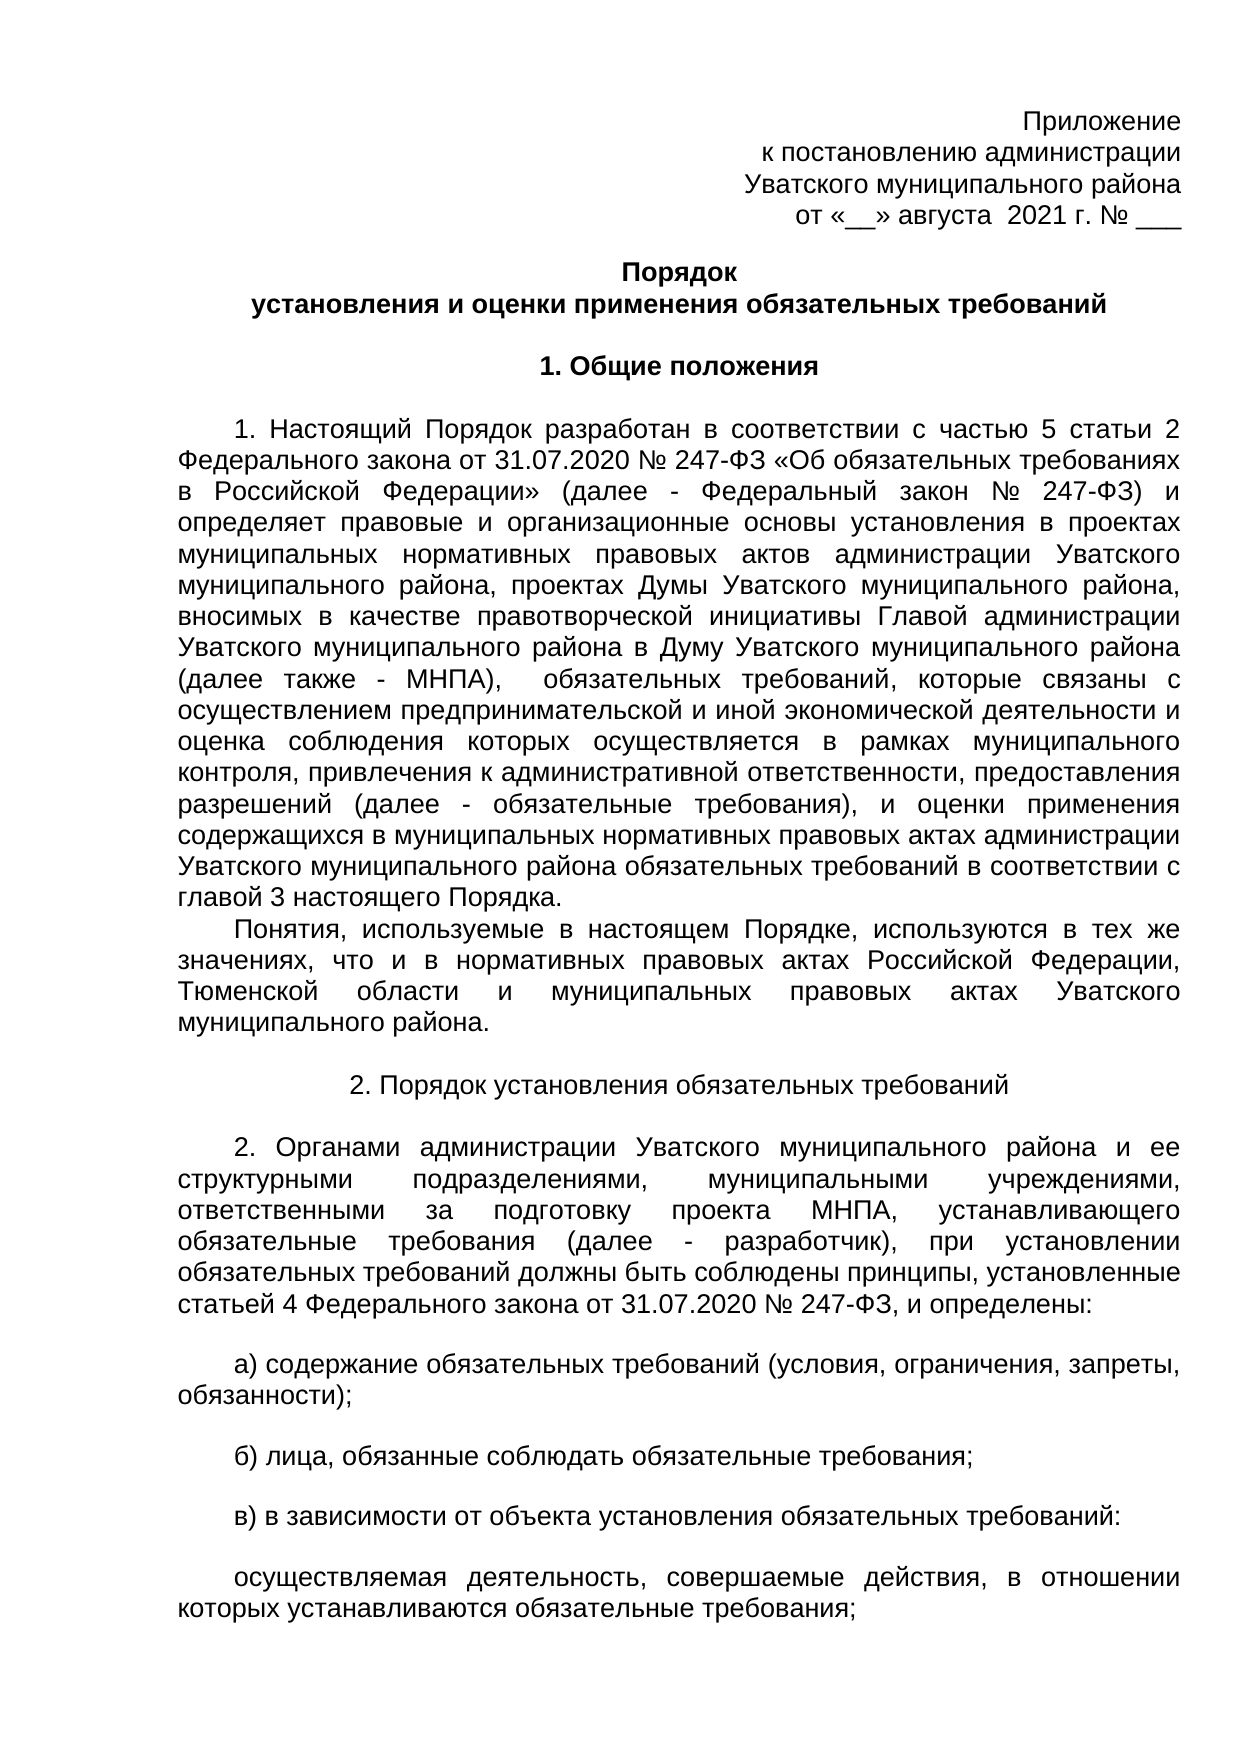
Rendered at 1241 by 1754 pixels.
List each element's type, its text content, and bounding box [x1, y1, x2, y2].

text а) содержание обязательных требований (условия, ограничения, запреты, обязанности); [177, 1348, 1181, 1411]
title Порядок [177, 256, 1181, 288]
text 2. Органами администрации Уватского муниципального района и ее структурными подразделениями, муниципальными учреждениями, ответственными за подготовку проекта МНПА, устанавливающего обязательные требования (далее - разработчик), при установлении обязательных требований должны быть соблюдены принципы, установленные статьей 4 Федерального закона от 31.07.2020 № 247-ФЗ, и определены: [177, 1131, 1181, 1319]
subtitle 2. Порядок установления обязательных требований [177, 1069, 1181, 1100]
text Понятия, используемые в настоящем Порядке, используются в тех же значениях, что и в нормативных правовых актах Российской Федерации, Тюменской области и муниципальных правовых актах Уватского муниципального района. [177, 913, 1181, 1038]
text б) лица, обязанные соблюдать обязательные требования; [177, 1440, 1181, 1471]
text от «__» августа 2021 г. № ___ [177, 199, 1181, 230]
title установления и оценки применения обязательных требований [177, 288, 1181, 319]
text к постановлению администрации [177, 136, 1181, 168]
text Уватского муниципального района [177, 168, 1181, 199]
text в) в зависимости от объекта установления обязательных требований: [177, 1500, 1181, 1531]
subtitle Приложение [177, 105, 1181, 136]
title 1. Общие положения [177, 350, 1181, 381]
text 1. Настоящий Порядок разработан в соответствии с частью 5 статьи 2 Федерального закона от 31.07.2020 № 247-ФЗ «Об обязательных требованиях в Российской Федерации» (далее - Федеральный закон № 247-ФЗ) и определяет правовые и организационные основы установления в проектах муниципальных нормативных правовых актов администрации Уватского муниципального района, проектах Думы Уватского муниципального района, вносимых в качестве правотворческой инициативы Главой администрации Уватского муниципального района в Думу Уватского муниципального района (далее также - МНПА), обязательных требований, которые связаны с осуществлением предпринимательской и иной экономической деятельности и оценка соблюдения которых осуществляется в рамках муниципального контроля, привлечения к административной ответственности, предоставления разрешений (далее - обязательные требования), и оценки применения содержащихся в муниципальных нормативных правовых актах администрации Уватского муниципального района обязательных требований в соответствии с главой 3 настоящего Порядка. [177, 413, 1181, 913]
text осуществляемая деятельность, совершаемые действия, в отношении которых устанавливаются обязательные требования; [177, 1561, 1181, 1623]
